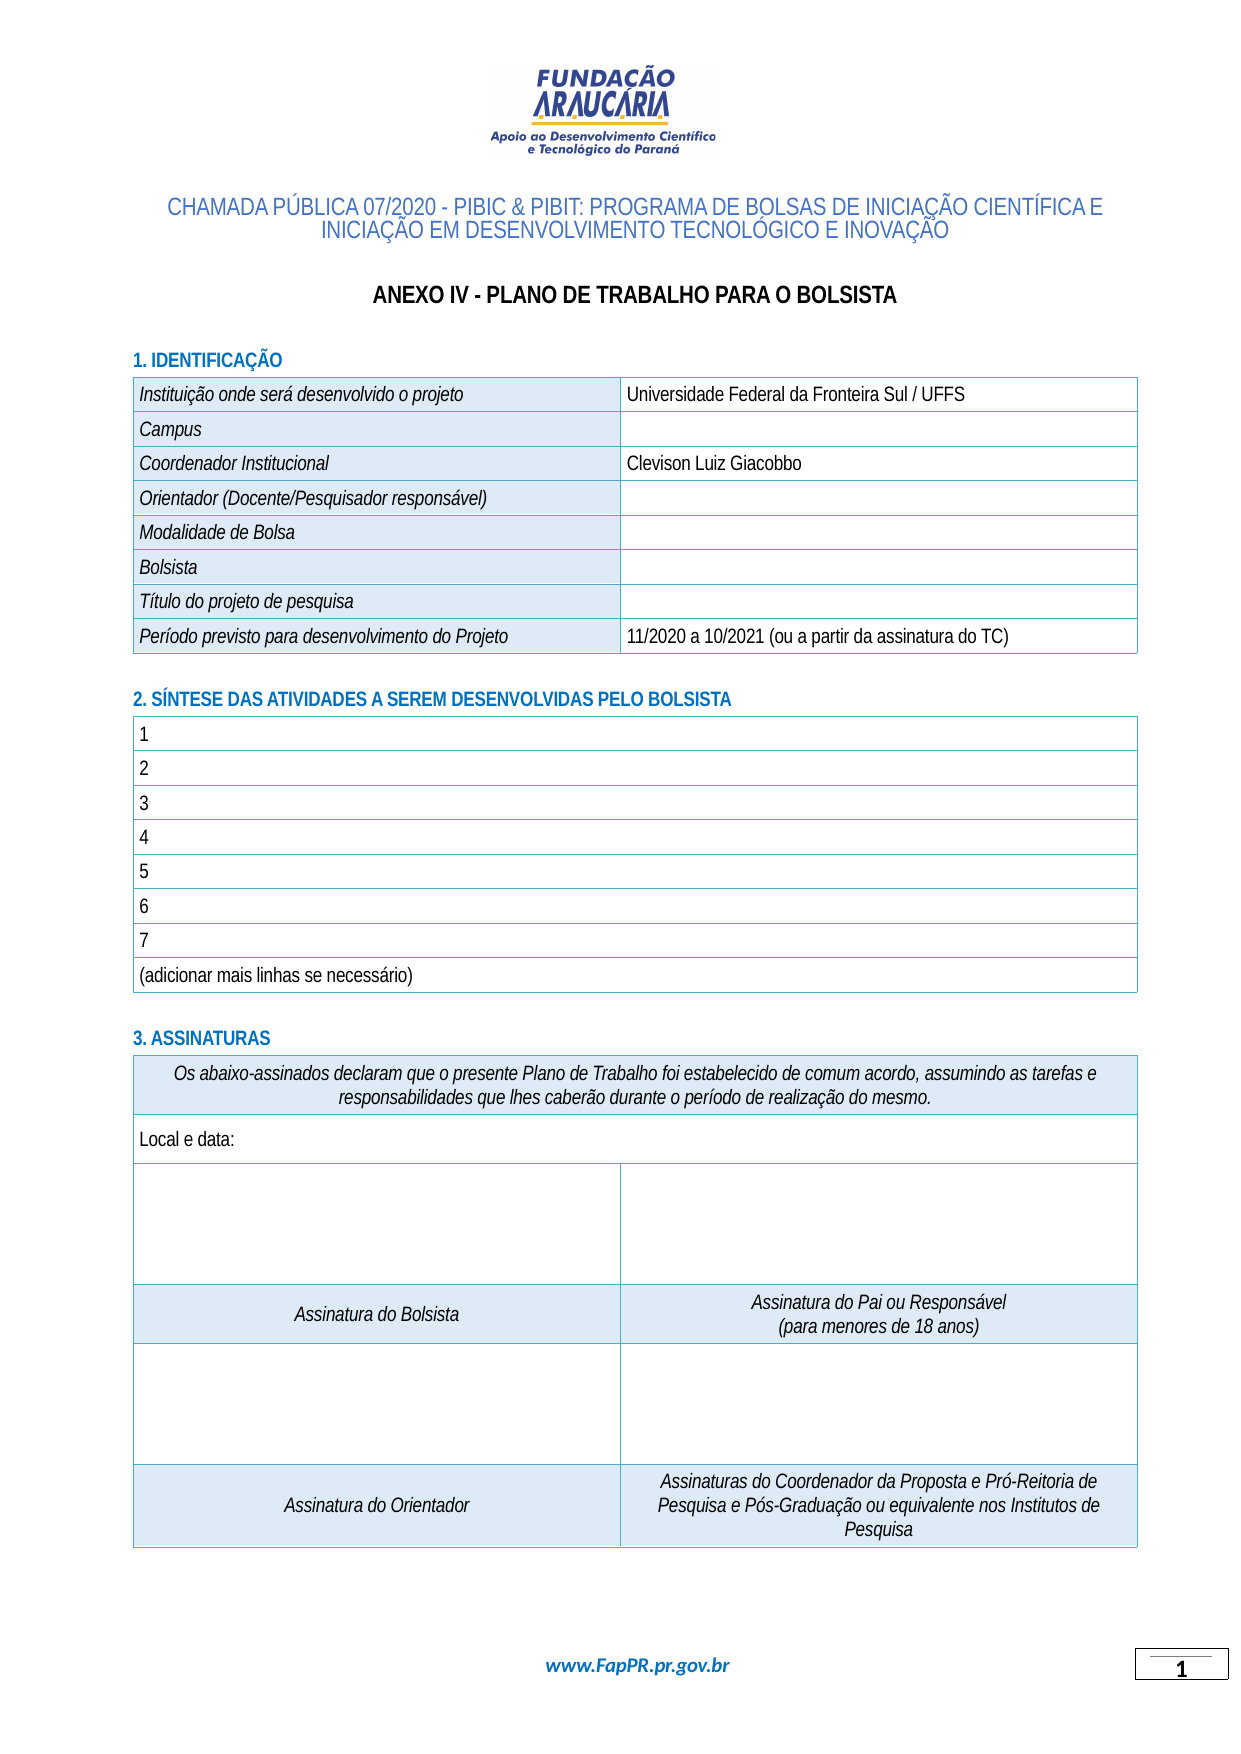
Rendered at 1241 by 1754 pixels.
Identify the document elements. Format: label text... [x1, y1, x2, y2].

table_header 1 [134, 717, 1137, 750]
table_cell 2 [134, 751, 1137, 785]
table_cell Local e data: [134, 1115, 1137, 1163]
table_cell [621, 516, 1137, 549]
table_cell [621, 1164, 1137, 1284]
table_cell 7 [134, 924, 1137, 957]
table_cell 3 [134, 786, 1137, 819]
table_cell 4 [134, 820, 1137, 854]
table_cell 5 [134, 855, 1137, 888]
table_cell 6 [134, 889, 1137, 923]
table_cell Orientador (Docente/Pesquisador responsável) [134, 481, 620, 514]
table_cell Assinatura do Pai ou Responsável (para menores de 18 anos) [621, 1285, 1137, 1343]
picture [491, 65, 716, 156]
table_cell [134, 1164, 620, 1284]
table_cell Modalidade de Bolsa [134, 516, 620, 549]
table_cell [621, 481, 1137, 514]
table_cell Período previsto para desenvolvimento do Projeto [134, 619, 620, 652]
subtitle ANEXO IV - PLANO DE TRABALHO PARA O BOLSISTA [133, 280, 1137, 309]
table_header Universidade Federal da Fronteira Sul / UFFS [621, 378, 1137, 411]
table_cell 11/2020 a 10/2021 (ou a partir da assinatura do TC) [621, 619, 1137, 652]
table_cell Bolsista [134, 550, 620, 583]
table_cell [621, 585, 1137, 618]
table_cell (adicionar mais linhas se necessário) [134, 958, 1137, 992]
table_cell [621, 550, 1137, 583]
table_cell [621, 412, 1137, 446]
table_cell [621, 1344, 1137, 1464]
table_cell Coordenador Institucional [134, 447, 620, 480]
text CHAMADA PÚBLICA 07/2020 - PIBIC & PIBIT: PROGRAMA DE BOLSAS DE INICIAÇÃO CIENTÍFICA E INICIAÇÃO EM DESENVOLVIMENTO TECNOLÓGICO E INOVAÇÃO [133, 197, 1137, 243]
table_cell Assinatura do Orientador [134, 1465, 620, 1546]
table_cell Assinatura do Bolsista [134, 1285, 620, 1343]
table_cell Clevison Luiz Giacobbo [621, 447, 1137, 480]
subtitle 1. IDENTIFICAÇÃO [133, 348, 1137, 372]
subtitle 3. ASSINATURAS [133, 1026, 1137, 1050]
table_cell Campus [134, 412, 620, 446]
table_cell Assinaturas do Coordenador da Proposta e Pró-Reitoria de Pesquisa e Pós-Graduação ou equivalente nos Institutos de Pesquisa [621, 1465, 1137, 1546]
table_cell Título do projeto de pesquisa [134, 585, 620, 618]
table_header Instituição onde será desenvolvido o projeto [134, 378, 620, 411]
table_cell [134, 1344, 620, 1464]
subtitle 2. SÍNTESE DAS ATIVIDADES A SEREM DESENVOLVIDAS PELO BOLSISTA [133, 687, 1137, 711]
table_header Os abaixo-assinados declaram que o presente Plano de Trabalho foi estabelecido de comum acordo, assumindo as tarefas e responsabilidades que lhes caberão durante o período de realização do mesmo. [134, 1056, 1137, 1114]
